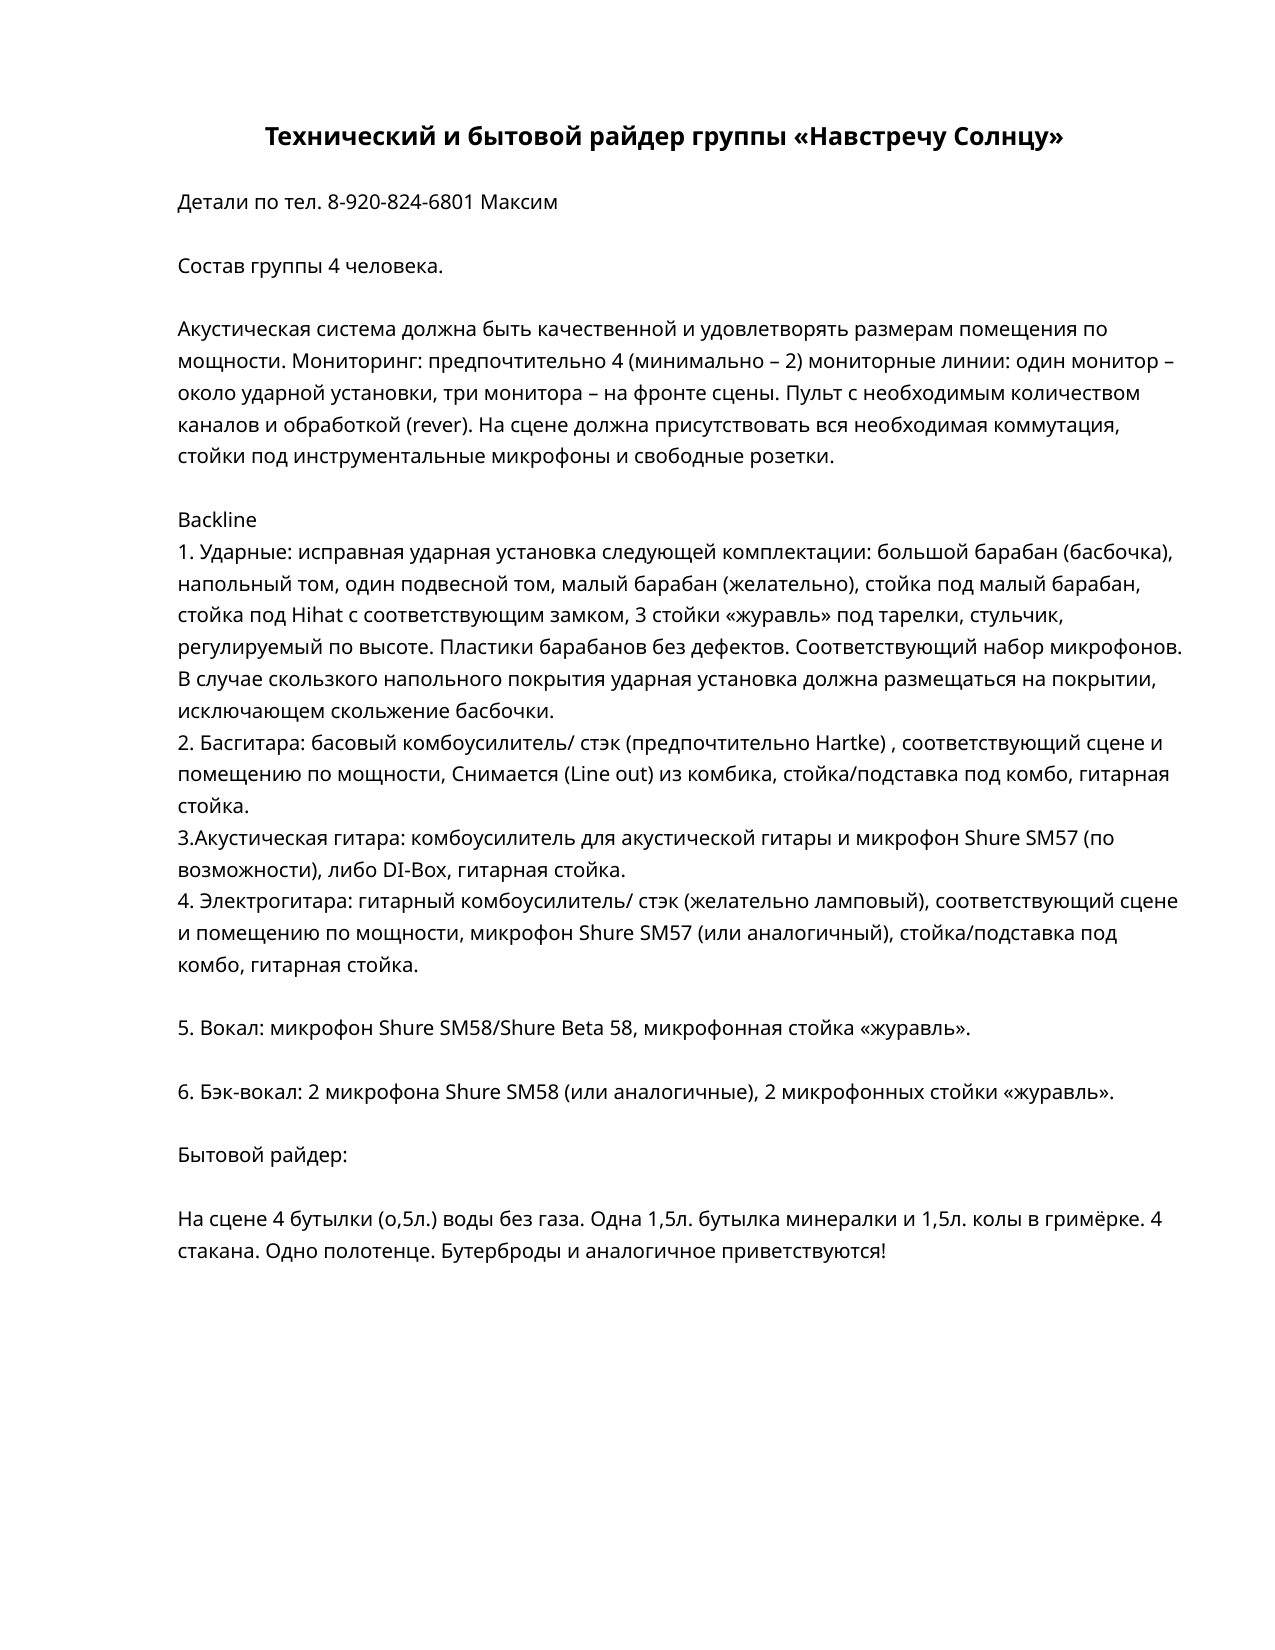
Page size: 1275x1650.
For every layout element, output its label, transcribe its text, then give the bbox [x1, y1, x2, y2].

text Технический и бытовой райдер группы «Навстречу Солнцу» Детали по тел. 8-920-824-6801 Максим Состав группы 4 человека. Акустическая система должна быть качественной и удовлетворять размерам помещения по мощности. Мониторинг: предпочтительно 4 (минимально – 2) мониторные линии: один монитор – около ударной установки, три монитора – на фронте сцены. Пульт с необходимым количеством каналов и обработкой (rever). На сцене должна присутствовать вся необходимая коммутация, стойки под инструментальные микрофоны и свободные розетки. Backline 1. Ударные: исправная ударная установка следующей комплектации: большой барабан (бас­бочка), напольный том, один подвесной том, малый барабан (желательно), стойка под малый барабан, стойка под Hi­hat с соответствующим замком, 3 стойки «журавль» под тарелки, стульчик, регулируемый по высоте. Пластики барабанов без дефектов. Соответствующий набор микрофонов. В случае скользкого напольного покрытия ударная установка должна размещаться на покрытии, исключающем скольжение бас­бочки. 2. Бас­гитара: басовый комбо­усилитель/ стэк (предпочтительно Hartke) , соответствующий сцене и помещению по мощности, Снимается (Line out) из комбика, стойка/подставка под комбо, гитарная стойка. 3.Акустическая гитара: комбо­усилитель для акустической гитары и микрофон Shure SM57 (по возможности), либо DI-Box, гитарная стойка. 4. Электрогитара: гитарный комбо­усилитель/ стэк (желательно ламповый), соответствующий сцене и помещению по мощности, микрофон Shure SM57 (или аналогичный), стойка/подставка под комбо, гитарная стойка. 5. Вокал: микрофон Shure SM58/Shure Beta 58, микрофонная стойка «журавль». 6. Бэк-вокал: 2 микрофона Shure SM58 (или аналогичные), 2 микрофонных стойки «журавль». Бытовой райдер: На сцене 4 бутылки (о,5л.) воды без газа. Одна 1,5л. бутылка минералки и 1,5л. колы в гримёрке. 4 стакана. Одно полотенце. Бутерброды и аналогичное приветствуются! [177, 118, 1186, 1264]
